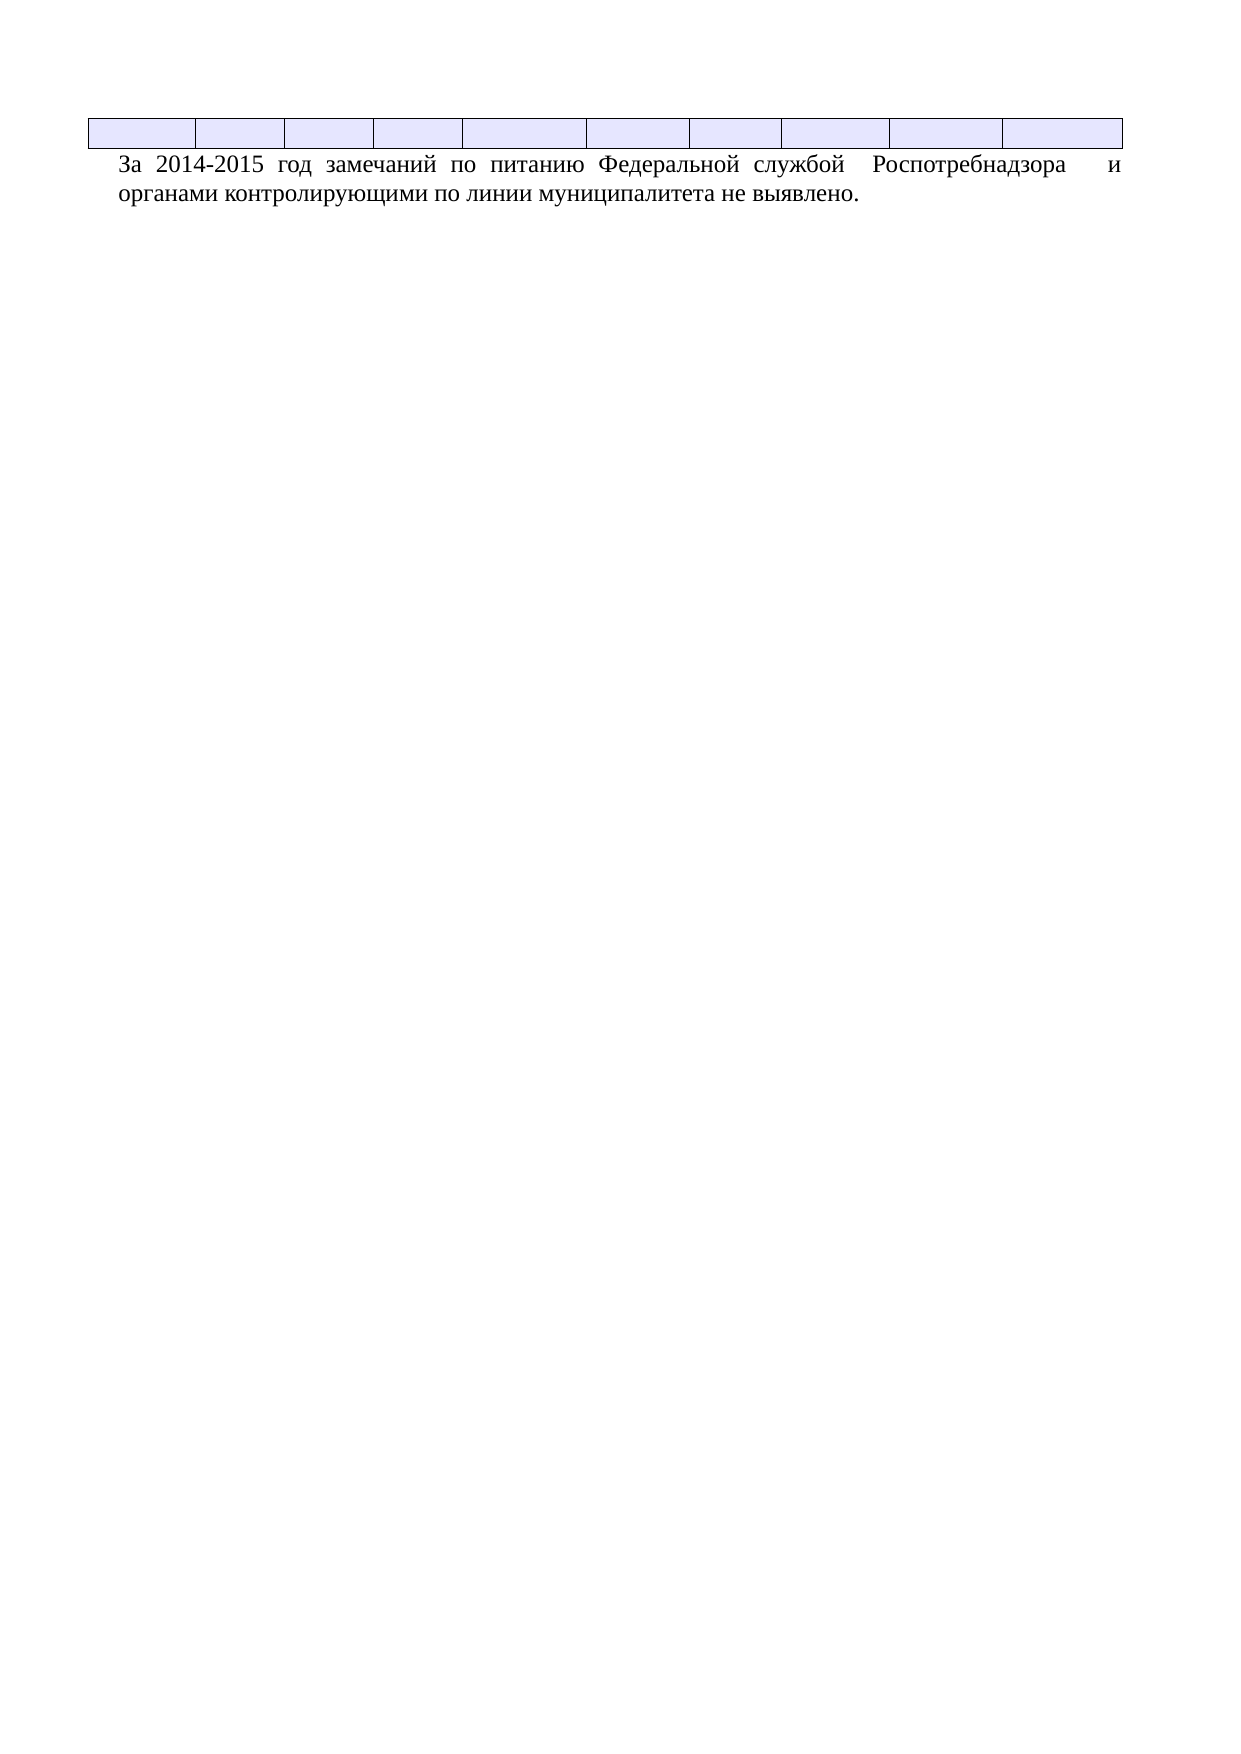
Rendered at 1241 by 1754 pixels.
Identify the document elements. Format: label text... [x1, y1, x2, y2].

table_cell [374, 119, 462, 148]
table_cell [463, 119, 586, 148]
table_cell [587, 119, 689, 148]
table_cell [690, 119, 781, 148]
table_cell [196, 119, 284, 148]
table_cell [1003, 119, 1122, 148]
table_cell [89, 119, 195, 148]
text За 2014-2015 год замечаний по питанию Федеральной службой Роспотребнадзора и органами контролирующими по линии муниципалитета не выявлено. [118, 149, 1122, 206]
table_cell [782, 119, 889, 148]
table_cell [285, 119, 373, 148]
table_cell [890, 119, 1002, 148]
